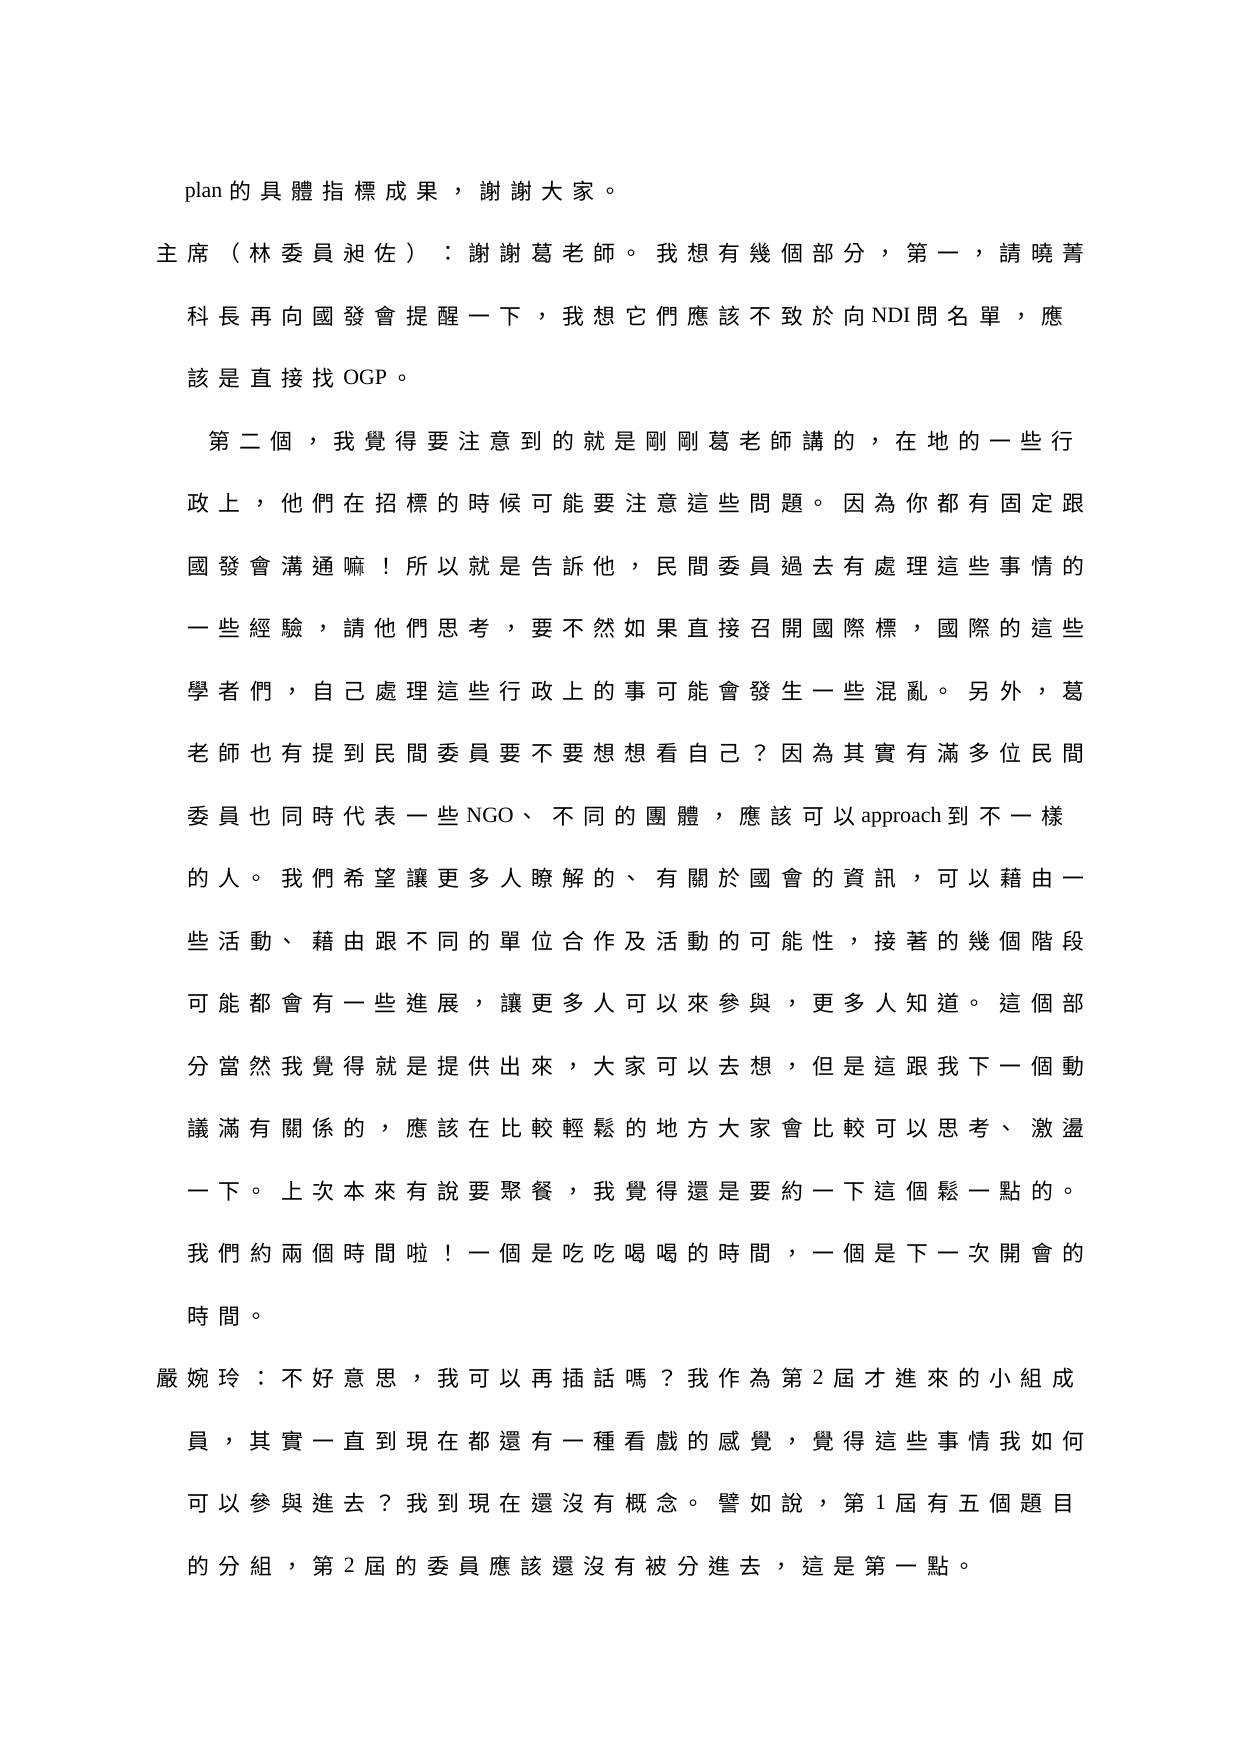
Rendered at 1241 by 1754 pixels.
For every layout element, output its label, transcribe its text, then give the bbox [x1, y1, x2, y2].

text 第二個，我覺得要注意到的就是剛剛葛老師講的，在地的一些行政上，他們在招標的時候可能要注意這些問題。因為你都有固定跟國發會溝通嘛！所以就是告訴他，民間委員過去有處理這些事情的一些經驗，請他們思考，要不然如果直接召開國際標，國際的這些學者們，自己處理這些行政上的事可能會發生一些混亂。另外，葛老師也有提到民間委員要不要想想看自己？因為其實有滿多位民間委員也同時代表一些NGO、不同的團體，應該可以approach到不一樣的人。我們希望讓更多人瞭解的、有關於國會的資訊，可以藉由一些活動、藉由跟不同的單位合作及活動的可能性，接著的幾個階段可能都會有一些進展，讓更多人可以來參與，更多人知道。這個部分當然我覺得就是提供出來，大家可以去想，但是這跟我下一個動議滿有關係的，應該在比較輕鬆的地方大家會比較可以思考、激盪一下。上次本來有說要聚餐，我覺得還是要約一下這個鬆一點的。我們約兩個時間啦！一個是吃吃喝喝的時間，一個是下一次開會的時間。 [173, 408, 1089, 1346]
text plan的具體指標成果，謝謝大家。 [173, 158, 1089, 221]
text 主席（林委員昶佐）：謝謝葛老師。我想有幾個部分，第一，請曉菁科長再向國發會提醒一下，我想它們應該不致於向NDI問名單，應該是直接找OGP。 [151, 221, 1089, 408]
text 嚴婉玲：不好意思，我可以再插話嗎？我作為第2屆才進來的小組成員，其實一直到現在都還有一種看戲的感覺，覺得這些事情我如何可以參與進去？我到現在還沒有概念。譬如說，第1屆有五個題目的分組，第2屆的委員應該還沒有被分進去，這是第一點。 [151, 1346, 1089, 1596]
